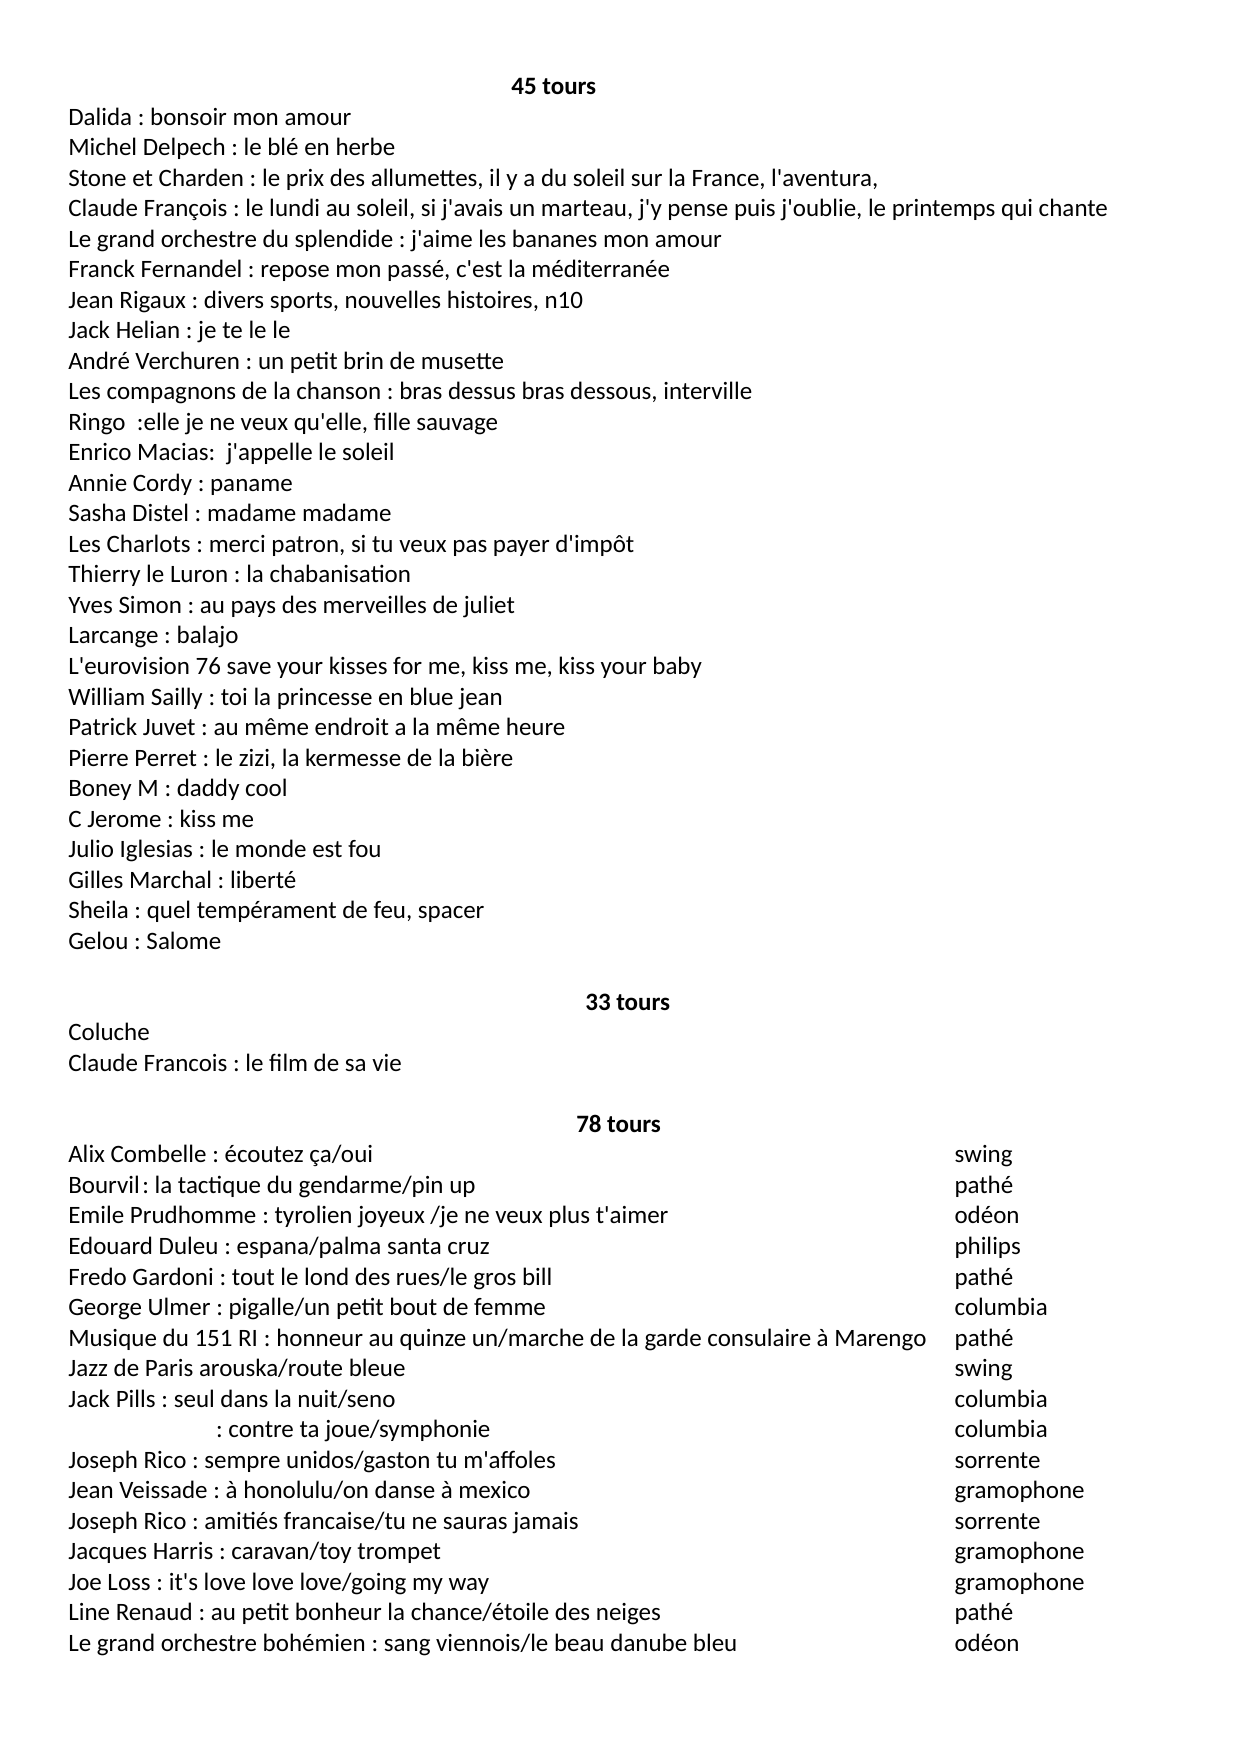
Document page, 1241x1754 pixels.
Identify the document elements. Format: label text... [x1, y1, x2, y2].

text Bourvil : la tactique du gendarme/pin up pathé [68, 1169, 1168, 1199]
text Fredo Gardoni : tout le lond des rues/le gros bill pathé [68, 1261, 1168, 1291]
text Coluche Claude Francois : le film de sa vie [68, 1016, 1168, 1108]
text Jacques Harris : caravan/toy trompet gramophone [68, 1535, 1168, 1566]
text Musique du 151 RI : honneur au quinze un/marche de la garde consulaire à Marengo pathé [68, 1322, 1168, 1352]
text Edouard Duleu : espana/palma santa cruz philips [68, 1230, 1168, 1261]
text 45 tours [68, 70, 1168, 101]
text Joseph Rico : amitiés francaise/tu ne sauras jamais sorrente [68, 1505, 1168, 1535]
text Gelou : Salome 33 tours [68, 925, 1168, 1016]
text Emile Prudhomme : tyrolien joyeux /je ne veux plus t'aimer odéon [68, 1199, 1168, 1230]
text Michel Delpech : le blé en herbe Stone et Charden : le prix des allumettes, il y a du soleil sur la France, l'aventura, Claude François : le lundi au soleil, si j'avais un marteau, j'y pense puis j'oublie, le printemps qui chante Le grand orchestre du splendide : j'aime les bananes mon amour Franck Fernandel : repose mon passé, c'est la méditerranée Jean Rigaux : divers sports, nouvelles histoires, n10 [68, 131, 1168, 314]
text 78 tours [68, 1108, 1168, 1138]
text Line Renaud : au petit bonheur la chance/étoile des neiges pathé Le grand orchestre bohémien : sang viennois/le beau danube bleu odéon [68, 1596, 1168, 1657]
text Larcange : balajo L'eurovision 76 save your kisses for me, kiss me, kiss your baby William Sailly : toi la princesse en blue jean Patrick Juvet : au même endroit a la même heure Pierre Perret : le zizi, la kermesse de la bière Boney M : daddy cool [68, 620, 1168, 803]
text Jack Pills : seul dans la nuit/seno columbia [68, 1383, 1168, 1413]
text Joe Loss : it's love love love/going my way gramophone [68, 1566, 1168, 1596]
text Sasha Distel : madame madame Les Charlots : merci patron, si tu veux pas payer d'impôt Thierry le Luron : la chabanisation Yves Simon : au pays des merveilles de juliet [68, 498, 1168, 620]
text Enrico Macias: j'appelle le soleil Annie Cordy : paname [68, 437, 1168, 498]
text George Ulmer : pigalle/un petit bout de femme columbia [68, 1291, 1168, 1322]
text Jazz de Paris arouska/route bleue swing [68, 1352, 1168, 1383]
text Jack Helian : je te le le André Verchuren : un petit brin de musette Les compagnons de la chanson : bras dessus bras dessous, interville Ringo :elle je ne veux qu'elle, fille sauvage [68, 314, 1168, 437]
text C Jerome : kiss me Julio Iglesias : le monde est fou [68, 803, 1168, 864]
text Joseph Rico : sempre unidos/gaston tu m'affoles sorrente [68, 1444, 1168, 1474]
text Dalida : bonsoir mon amour [68, 101, 1168, 131]
text : contre ta joue/symphonie columbia [68, 1413, 1168, 1444]
text Gilles Marchal : liberté Sheila : quel tempérament de feu, spacer [68, 864, 1168, 925]
text Alix Combelle : écoutez ça/oui swing [68, 1138, 1168, 1169]
text Jean Veissade : à honolulu/on danse à mexico gramophone [68, 1474, 1168, 1505]
